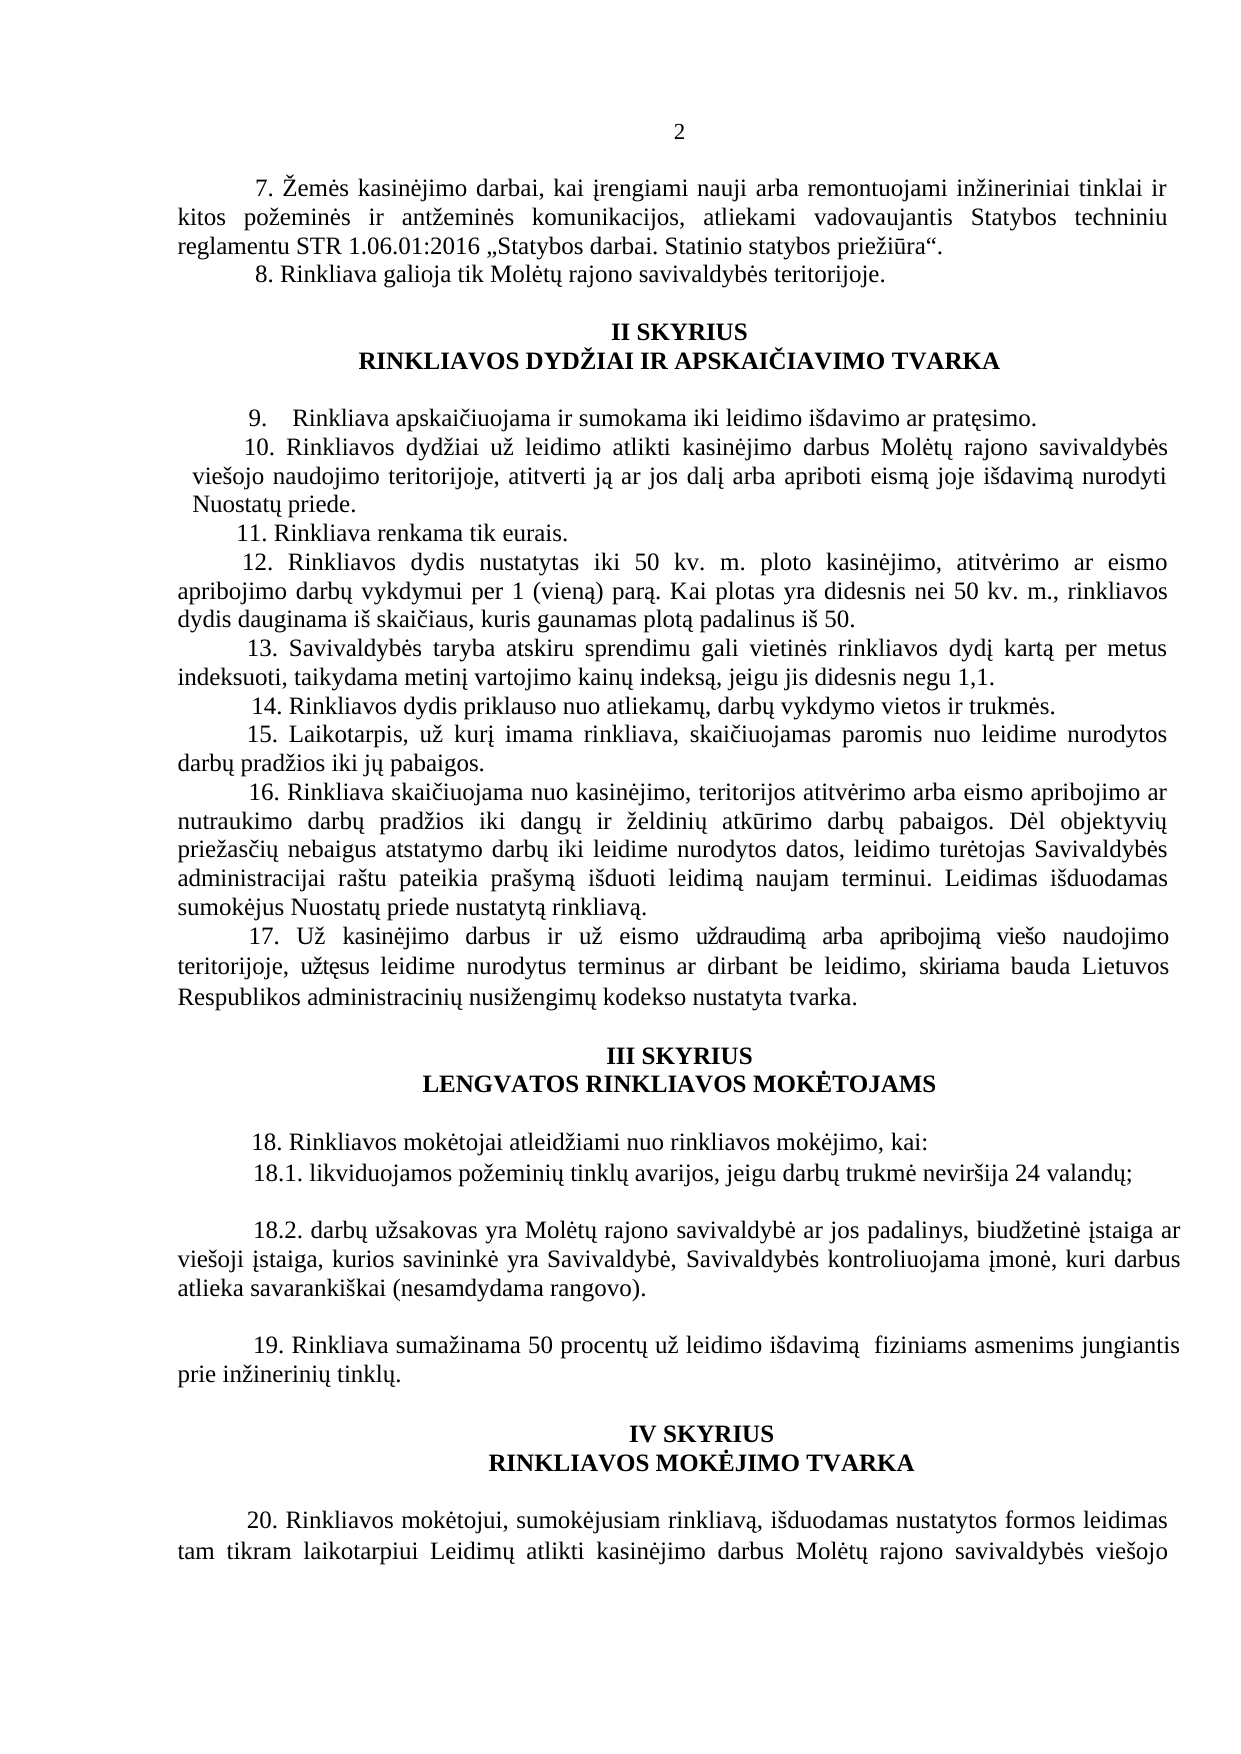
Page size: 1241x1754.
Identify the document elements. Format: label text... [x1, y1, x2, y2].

text 18.2. darbų užsakovas yra Molėtų rajono savivaldybė ar jos padalinys, biudžetinė įstaiga ar viešoji įstaiga, kurios savininkė yra Savivaldybė, Savivaldybės kontroliuojama įmonė, kuri darbus atlieka savarankiškai (nesamdydama rangovo). [177, 1216, 1181, 1302]
text II SKYRIUS [177, 317, 1181, 346]
text 18. Rinkliavos mokėtojai atleidžiami nuo rinkliavos mokėjimo, kai: [251, 1127, 1181, 1156]
text III SKYRIUS [177, 1041, 1181, 1069]
text 18.1. likviduojamos požeminių tinklų avarijos, jeigu darbų trukmė neviršija 24 valandų; [143, 1158, 1181, 1187]
text 9. Rinkliava apskaičiuojama ir sumokama iki leidimo išdavimo ar pratęsimo. [177, 403, 1181, 432]
text 11. Rinkliava renkama tik eurais. [236, 518, 1181, 547]
text 12. Rinkliavos dydis nustatytas iki 50 kv. m. ploto kasinėjimo, atitvėrimo ar eismo apribojimo darbų vykdymui per 1 (vieną) parą. Kai plotas yra didesnis nei 50 kv. m., rinkliavos dydis dauginama iš skaičiaus, kuris gaunamas plotą padalinus iš 50. [177, 547, 1168, 633]
text 10. Rinkliavos dydžiai už leidimo atlikti kasinėjimo darbus Molėtų rajono savivaldybės viešojo naudojimo teritorijoje, atitverti ją ar jos dalį arba apriboti eismą joje išdavimą nurodyti Nuostatų priede. [192, 432, 1168, 518]
text RINKLIAVOS DYDŽIAI IR APSKAIČIAVIMO TVARKA [177, 346, 1181, 374]
text LENGVATOS RINKLIAVOS MOKĖTOJAMS [177, 1069, 1181, 1098]
text 14. Rinkliavos dydis priklauso nuo atliekamų, darbų vykdymo vietos ir trukmės. [251, 691, 1181, 719]
text 16. Rinkliava skaičiuojama nuo kasinėjimo, teritorijos atitvėrimo arba eismo apribojimo ar nutraukimo darbų pradžios iki dangų ir želdinių atkūrimo darbų pabaigos. Dėl objektyvių priežasčių nebaigus atstatymo darbų iki leidime nurodytos datos, leidimo turėtojas Savivaldybės administracijai raštu pateikia prašymą išduoti leidimą naujam terminui. Leidimas išduodamas sumokėjus Nuostatų priede nustatytą rinkliavą. [177, 777, 1168, 921]
text 8. Rinkliava galioja tik Molėtų rajono savivaldybės teritorijoje. [177, 259, 1181, 288]
text RINKLIAVOS MOKĖJIMO TVARKA [222, 1448, 1181, 1477]
text IV SKYRIUS [222, 1419, 1181, 1448]
text 13. Savivaldybės taryba atskiru sprendimu gali vietinės rinkliavos dydį kartą per metus indeksuoti, taikydama metinį vartojimo kainų indeksą, jeigu jis didesnis negu 1,1. [177, 633, 1168, 691]
text 15. Laikotarpis, už kurį imama rinkliava, skaičiuojamas paromis nuo leidime nurodytos darbų pradžios iki jų pabaigos. [177, 719, 1168, 777]
text 19. Rinkliava sumažinama 50 procentų už leidimo išdavimą fiziniams asmenims jungiantis prie inžinerinių tinklų. [177, 1331, 1181, 1388]
text 17. Už kasinėjimo darbus ir už eismo uždraudimą arba apribojimą viešo naudojimo teritorijoje, užtęsus leidime nurodytus terminus ar dirbant be leidimo, skiriama bauda Lietuvos Respublikos administracinių nusižengimų kodekso nustatyta tvarka. [177, 921, 1169, 1010]
text 20. Rinkliavos mokėtojui, sumokėjusiam rinkliavą, išduodamas nustatytos formos leidimas tam tikram laikotarpiui Leidimų atlikti kasinėjimo darbus Molėtų rajono savivaldybės viešojo [177, 1506, 1168, 1565]
text 7. Žemės kasinėjimo darbai, kai įrengiami nauji arba remontuojami inžineriniai tinklai ir kitos požeminės ir antžeminės komunikacijos, atliekami vadovaujantis Statybos techniniu reglamentu STR 1.06.01:2016 „Statybos darbai. Statinio statybos priežiūra“. [177, 173, 1168, 259]
